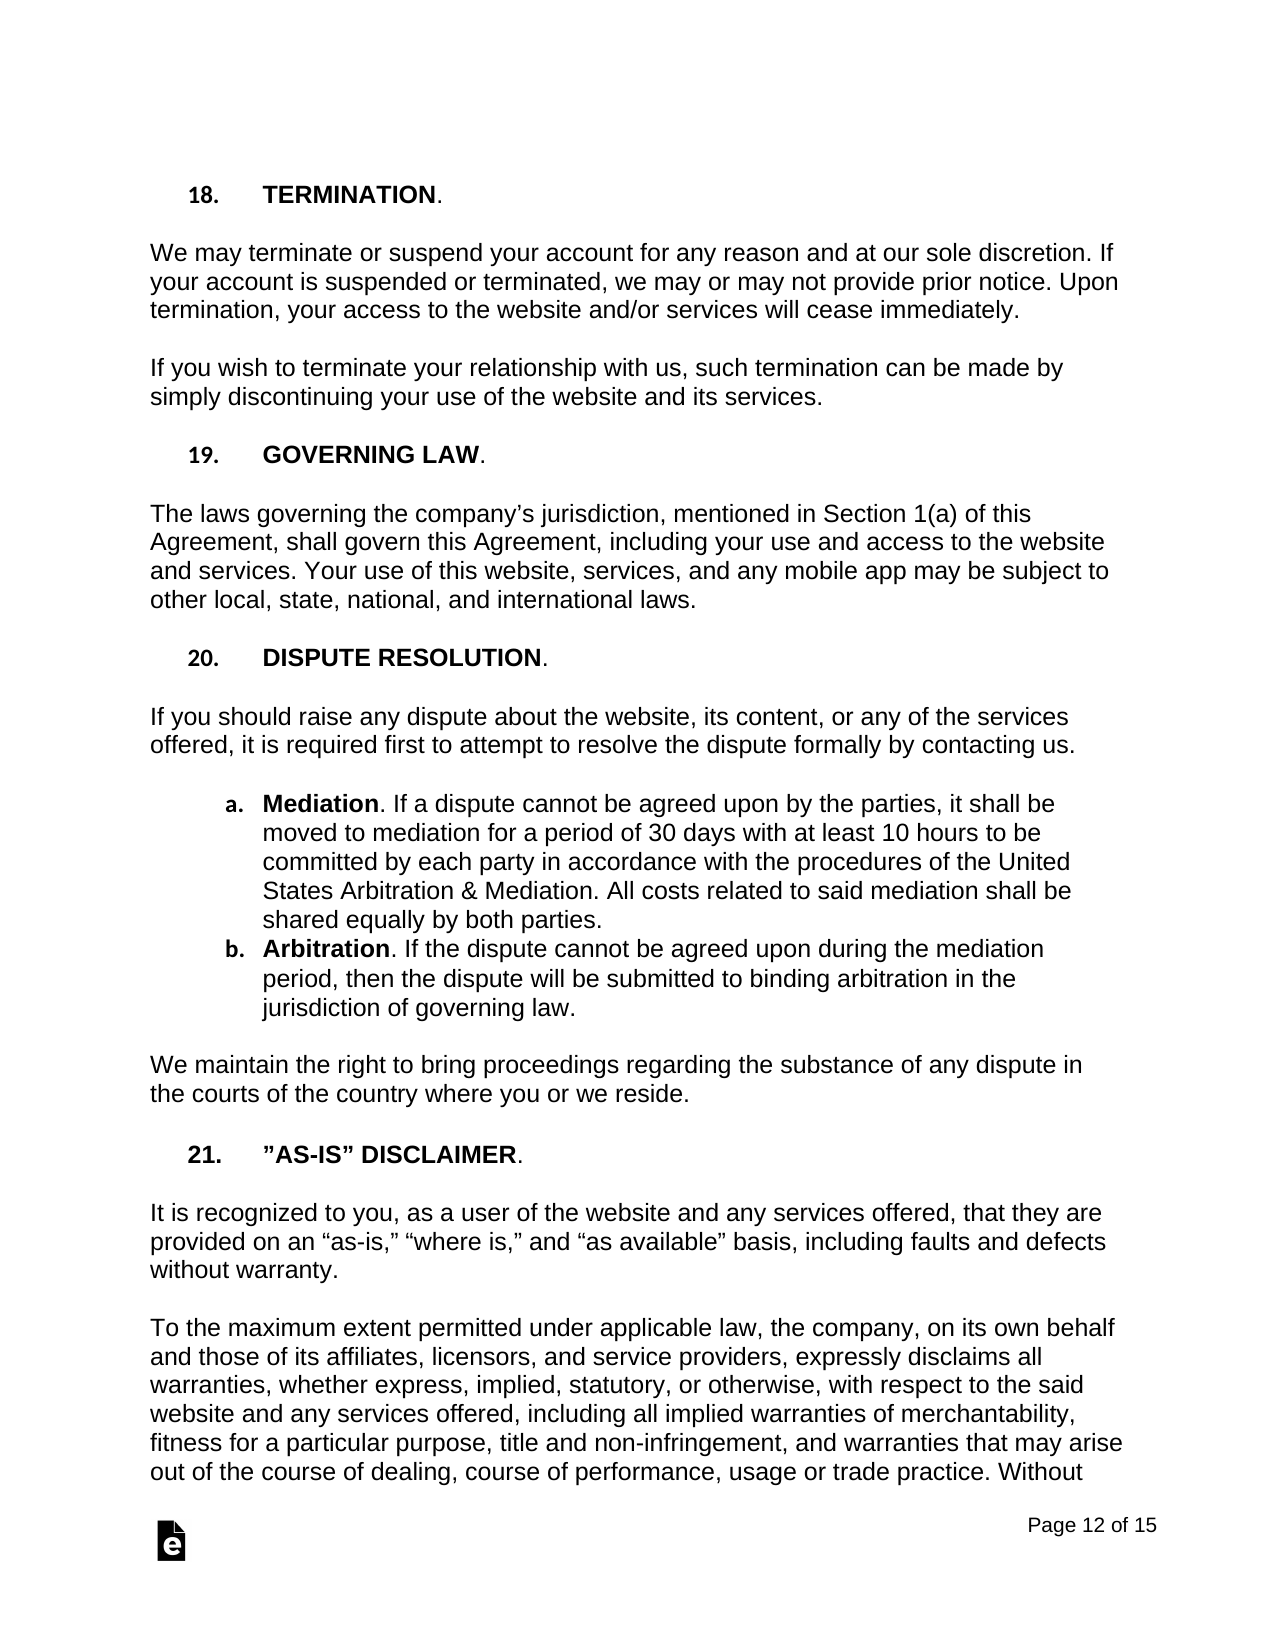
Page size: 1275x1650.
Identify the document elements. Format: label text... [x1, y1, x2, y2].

text It is recognized to you, as a user of the website and any services offered, that they are provided on an “as-is,” “where is,” and “as available” basis, including faults and defects without warranty. [150, 1198, 1125, 1284]
list GOVERNING LAW. [187, 439, 1125, 470]
text We may terminate or suspend your account for any reason and at our sole discretion. If your account is suspended or terminated, we may or may not provide prior notice. Upon termination, your access to the website and/or services will cease immediately. [150, 238, 1125, 324]
subtitle ”AS-IS” DISCLAIMER. [187, 1141, 1125, 1169]
list Arbitration. If the dispute cannot be agreed upon during the mediation period, then the dispute will be submitted to binding arbitration in the jurisdiction of governing law. [225, 933, 1125, 1021]
text If you should raise any dispute about the website, its content, or any of the services offered, it is required first to attempt to resolve the dispute formally by contacting us. [150, 702, 1125, 759]
text To the maximum extent permitted under applicable law, the company, on its own behalf and those of its affiliates, licensors, and service providers, expressly disclaims all warranties, whether express, implied, statutory, or otherwise, with respect to the said website and any services offered, including all implied warranties of merchantability, fitness for a particular purpose, title and non-infringement, and warranties that may arise out of the course of dealing, course of performance, usage or trade practice. Without [150, 1313, 1125, 1486]
list DISPUTE RESOLUTION. [187, 642, 1125, 673]
list TERMINATION. [187, 179, 1125, 209]
text The laws governing the company’s jurisdiction, mentioned in Section 1(a) of this Agreement, shall govern this Agreement, including your use and access to the website and services. Your use of this website, services, and any mobile app may be subject to other local, state, national, and international laws. [150, 498, 1125, 613]
text We maintain the right to bring proceedings regarding the substance of any dispute in the courts of the country where you or we reside. [150, 1050, 1125, 1108]
text If you wish to terminate your relationship with us, such termination can be made by simply discontinuing your use of the website and its services. [150, 353, 1125, 411]
list Mediation. If a dispute cannot be agreed upon by the parties, it shall be moved to mediation for a period of 30 days with at least 10 hours to be committed by each party in accordance with the procedures of the United States Arbitration & Mediation. All costs related to said mediation shall be shared equally by both parties. [225, 788, 1125, 933]
